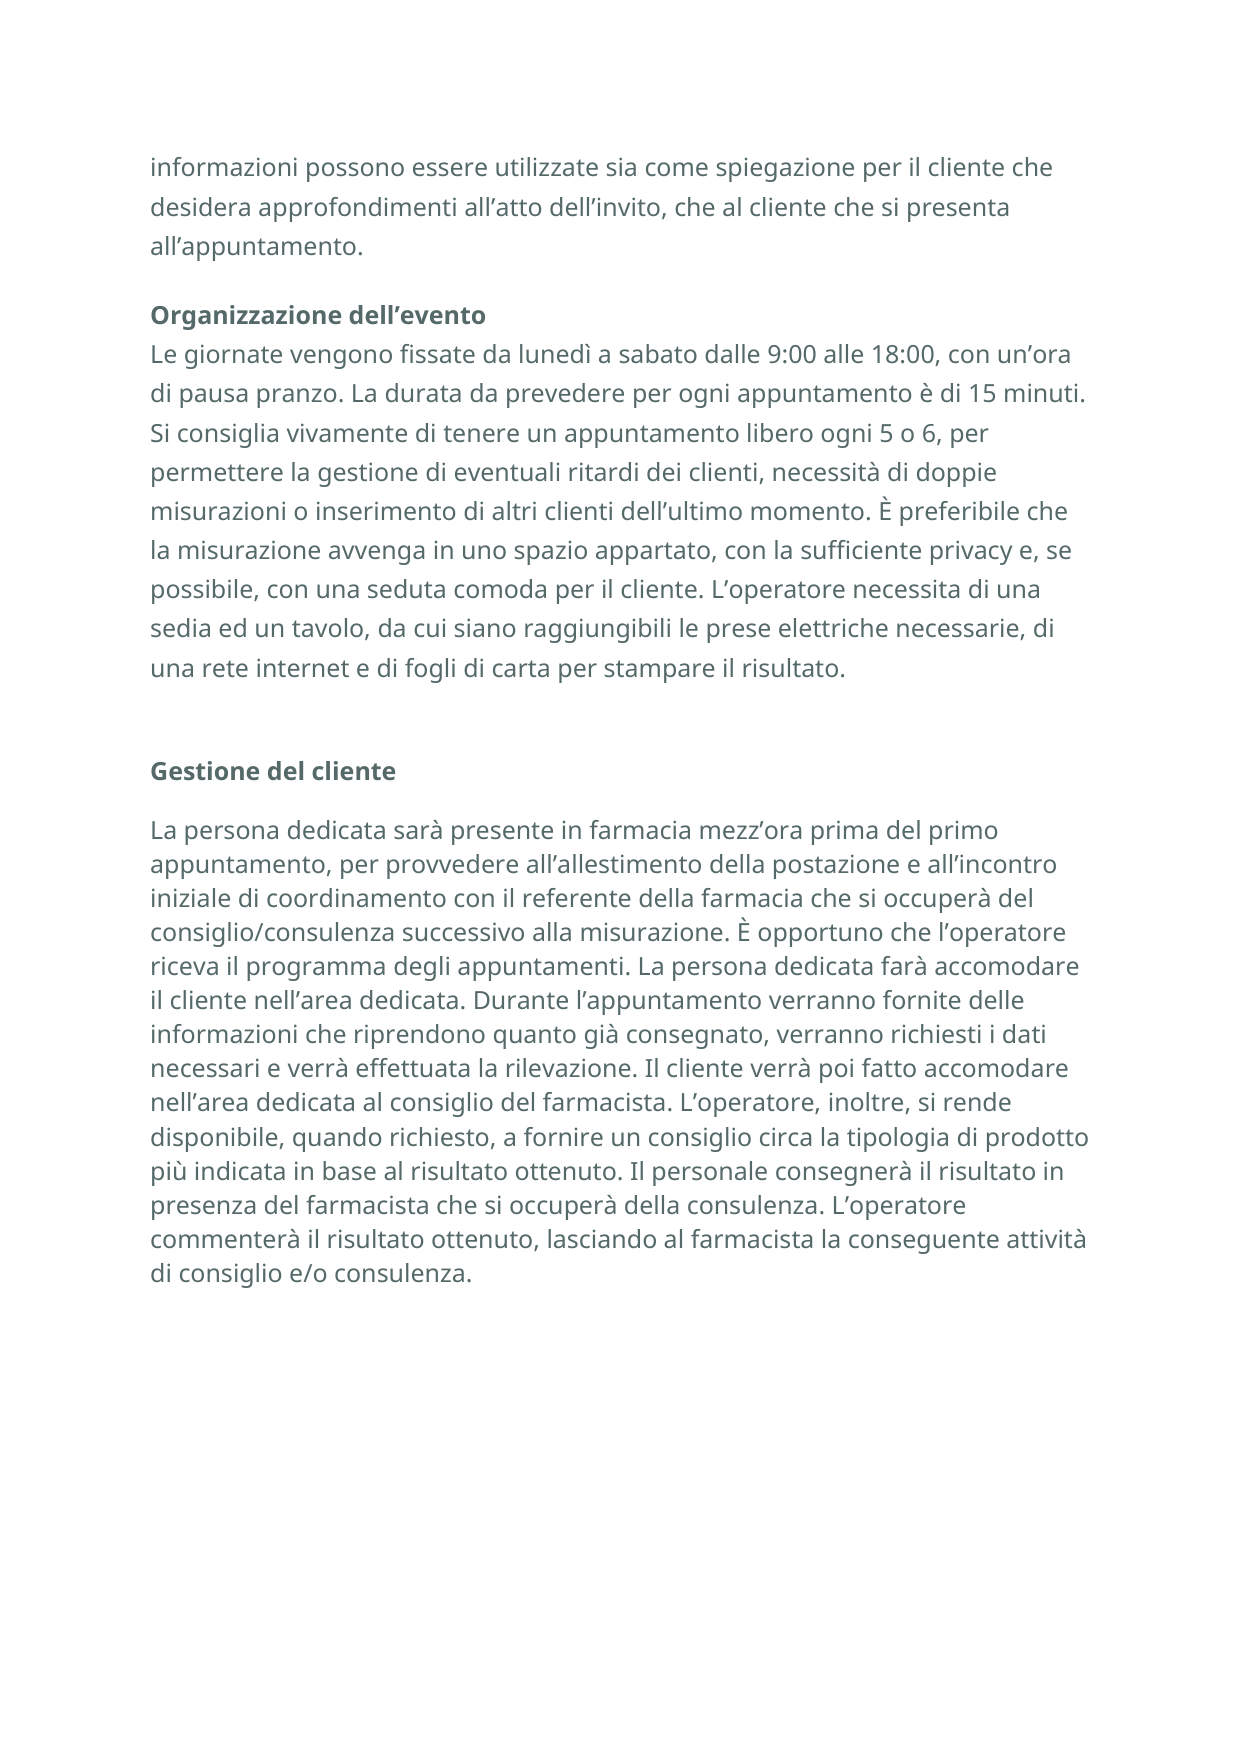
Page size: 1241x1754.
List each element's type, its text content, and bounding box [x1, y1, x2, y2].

text Organizzazione dell’evento [150, 298, 1090, 332]
text Gestione del cliente [150, 753, 1090, 788]
text informazioni possono essere utilizzate sia come spiegazione per il cliente che desidera approfondimenti all’atto dell’invito, che al cliente che si presenta all’appuntamento. [150, 150, 1090, 262]
text Le giornate vengono fissate da lunedì a sabato dalle 9:00 alle 18:00, con un’ora di pausa pranzo. La durata da prevedere per ogni appuntamento è di 15 minuti. Si consiglia vivamente di tenere un appuntamento libero ogni 5 o 6, per permettere la gestione di eventuali ritardi dei clienti, necessità di doppie misurazioni o inserimento di altri clienti dell’ultimo momento. È preferibile che la misurazione avvenga in uno spazio appartato, con la sufficiente privacy e, se possibile, con una seduta comoda per il cliente. L’operatore necessita di una sedia ed un tavolo, da cui siano raggiungibili le prese elettriche necessarie, di una rete internet e di fogli di carta per stampare il risultato. [150, 337, 1090, 684]
text La persona dedicata sarà presente in farmacia mezz’ora prima del primo appuntamento, per provvedere all’allestimento della postazione e all’incontro iniziale di coordinamento con il referente della farmacia che si occuperà del consiglio/consulenza successivo alla misurazione. È opportuno che l’operatore riceva il programma degli appuntamenti. La persona dedicata farà accomodare il cliente nell’area dedicata. Durante l’appuntamento verranno fornite delle informazioni che riprendono quanto già consegnato, verranno richiesti i dati necessari e verrà effettuata la rilevazione. Il cliente verrà poi fatto accomodare nell’area dedicata al consiglio del farmacista. L’operatore, inoltre, si rende disponibile, quando richiesto, a fornire un consiglio circa la tipologia di prodotto più indicata in base al risultato ottenuto. Il personale consegnerà il risultato in presenza del farmacista che si occuperà della consulenza. L’operatore commenterà il risultato ottenuto, lasciando al farmacista la conseguente attività di consiglio e/o consulenza. [150, 813, 1090, 1289]
